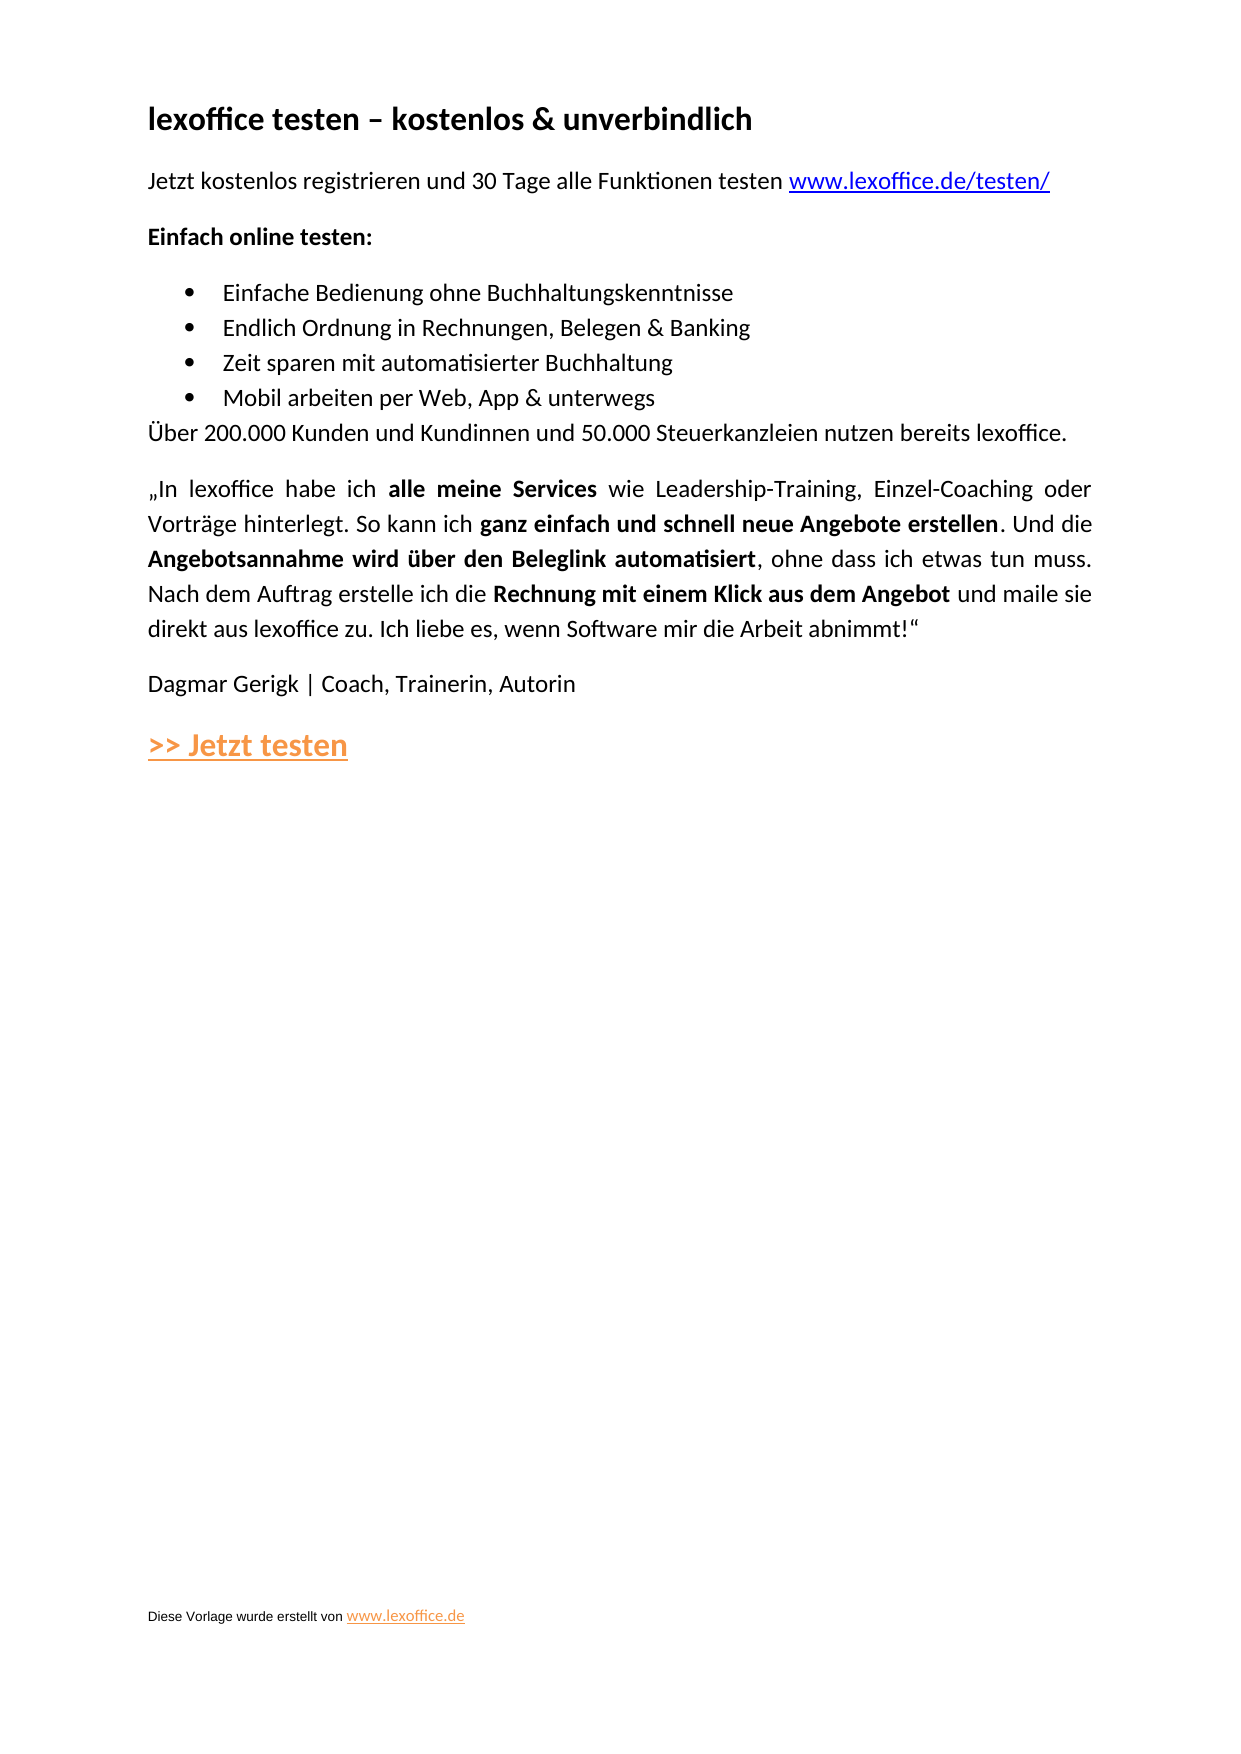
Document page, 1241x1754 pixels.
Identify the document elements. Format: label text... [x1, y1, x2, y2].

list Mobil arbeiten per Web, App & unterwegs [185, 382, 1093, 412]
text Einfach online testen: [148, 221, 1093, 252]
text lexoffice testen – kostenlos & unverbindlich [148, 98, 1093, 138]
text >> Jetzt testen [148, 724, 1093, 765]
text „In lexoffice habe ich alle meine Services wie Leadership-Training, Einzel-Coaching oder Vorträge hinterlegt. So kann ich ganz einfach und schnell neue Angebote erstellen. Und die Angebotsannahme wird über den Beleglink automatisiert, ohne dass ich etwas tun muss. Nach dem Auftrag erstelle ich die Rechnung mit einem Klick aus dem Angebot und maile sie direkt aus lexoffice zu. Ich liebe es, wenn Software mir die Arbeit abnimmt!“ [148, 473, 1093, 643]
list Einfache Bedienung ohne Buchhaltungskenntnisse [185, 277, 1093, 307]
list Endlich Ordnung in Rechnungen, Belegen & Banking [185, 312, 1093, 342]
text Dagmar Gerigk | Coach, Trainerin, Autorin [148, 669, 1093, 699]
text Über 200.000 Kunden und Kundinnen und 50.000 Steuerkanzleien nutzen bereits lexoffice. [148, 417, 1093, 447]
list Zeit sparen mit automatisierter Buchhaltung [185, 347, 1093, 377]
text Jetzt kostenlos registrieren und 30 Tage alle Funktionen testen www.lexoffice.de/testen/ [148, 165, 1093, 196]
